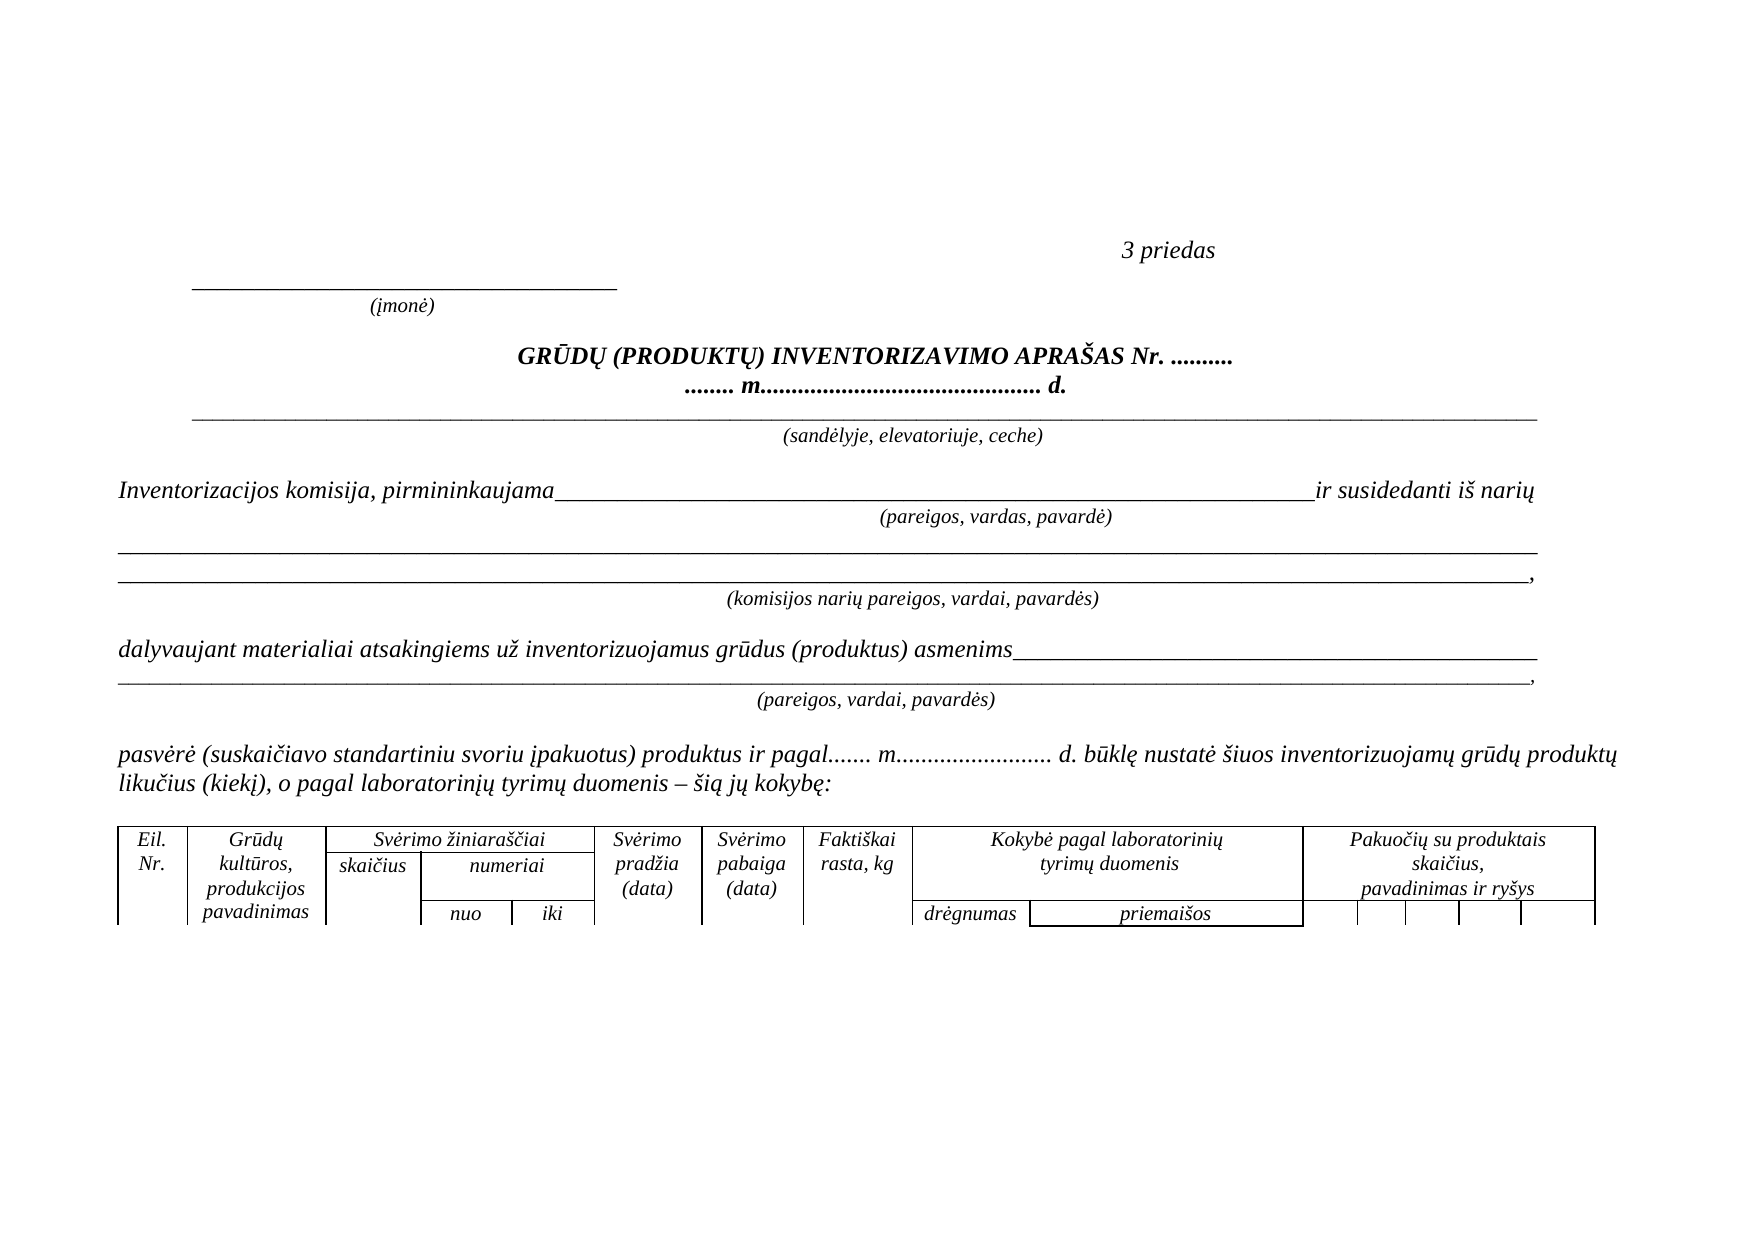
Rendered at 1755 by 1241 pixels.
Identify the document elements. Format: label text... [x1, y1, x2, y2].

text (sandėlyje, elevatoriuje, ceche) [118, 423, 1636, 447]
table_header Svėrimo žiniaraščiai [327, 827, 594, 851]
text (įmonė) [118, 293, 1636, 317]
text dalyvaujant materialiai atsakingiems už inventorizuojamus grūdus (produktus) asmenims [118, 634, 1636, 663]
table_header Eil. Nr. [119, 827, 187, 925]
table_header Svėrimo pabaiga (data) [703, 827, 803, 925]
table_cell skaičius [327, 853, 420, 925]
text , [118, 663, 1636, 687]
text (pareigos, vardas, pavardė) [118, 504, 1636, 528]
table_header Faktiškai rasta, kg [804, 827, 912, 925]
text , [118, 557, 1636, 586]
table_cell [1406, 901, 1458, 925]
table_header Pakuočių su produktais skaičius, pavadinimas ir ryšys [1304, 827, 1594, 899]
text ........ m............................................. d. [118, 370, 1636, 398]
table_cell priemaišos [1031, 901, 1302, 925]
text (komisijos narių pareigos, vardai, pavardės) [118, 586, 1636, 610]
text GRŪDŲ (PRODUKTŲ) INVENTORIZAVIMO APRAŠAS Nr. .......... [118, 341, 1636, 370]
table_cell [1460, 901, 1520, 925]
table_cell iki [513, 901, 594, 925]
table_cell nuo [422, 901, 511, 925]
table_cell [1358, 901, 1405, 925]
table_header Kokybė pagal laboratorinių tyrimų duomenis [913, 827, 1302, 899]
table_header Svėrimo pradžia (data) [595, 827, 701, 925]
table_cell [1304, 901, 1357, 925]
text 3 priedas [118, 235, 1636, 264]
table_header Grūdų kultūros, produkcijos pavadinimas [188, 827, 325, 925]
table_cell [1522, 901, 1594, 925]
text pasvėrė (suskaičiavo standartiniu svoriu įpakuotus) produktus ir pagal....... m......................... d. būklę nustatė šiuos inventorizuojamų grūdų produktų likučius (kiekį), o pagal laboratorinįų tyrimų duomenis – šią jų kokybę: [118, 739, 1636, 797]
table_cell numeriai [422, 853, 594, 899]
table_cell drėgnumas [913, 901, 1029, 925]
text (pareigos, vardai, pavardės) [118, 687, 1636, 711]
text Inventorizacijos komisija, pirmininkaujama ir susidedanti iš narių [118, 475, 1636, 504]
